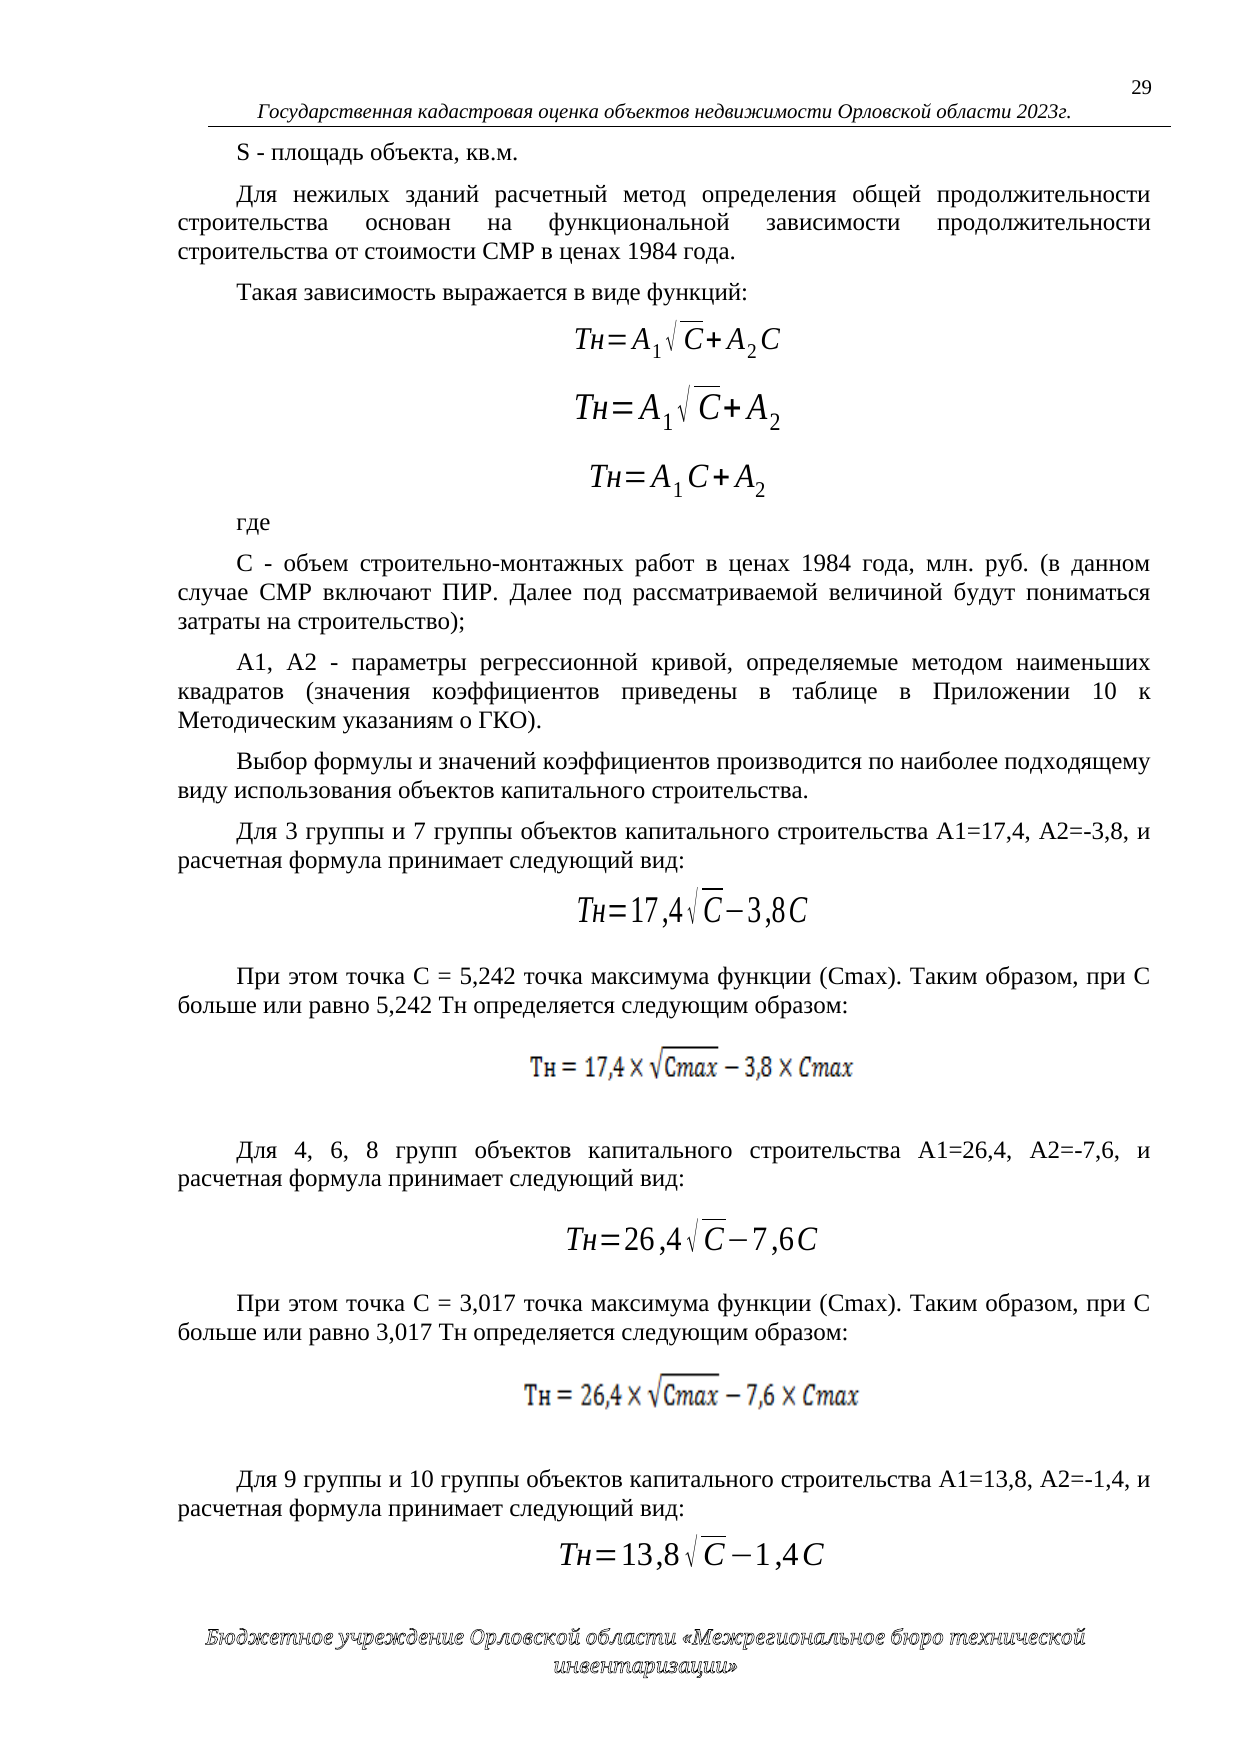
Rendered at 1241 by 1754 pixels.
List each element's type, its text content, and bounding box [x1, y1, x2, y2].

text где [177, 507, 1152, 536]
text S - площадь объекта, кв.м. [177, 137, 1152, 166]
text Для нежилых зданий расчетный метод определения общей продолжительности строительства основан на функциональной зависимости продолжительности строительства от стоимости СМР в ценах 1984 года. [177, 179, 1152, 265]
text С - объем строительно-монтажных работ в ценах 1984 года, млн. руб. (в данном случае СМР включают ПИР. Далее под рассматриваемой величиной будут пониматься затраты на строительство); [177, 548, 1152, 635]
text При этом точка С = 5,242 точка максимума функции (Сmax). Таким образом, при С больше или равно 5,242 Тн определяется следующим образом: [177, 961, 1152, 1019]
text Для 9 группы и 10 группы объектов капитального строительства А1=13,8, А2=-1,4, и расчетная формула принимает следующий вид: [177, 1464, 1152, 1521]
text При этом точка С = 3,017 точка максимума функции (Сmax). Таким образом, при С больше или равно 3,017 Тн определяется следующим образом: [177, 1288, 1152, 1346]
text Для 4, 6, 8 групп объектов капитального строительства А1=26,4, А2=-7,6, и расчетная формула принимает следующий вид: [177, 1135, 1152, 1192]
picture [524, 1370, 864, 1414]
text Для 3 группы и 7 группы объектов капитального строительства А1=17,4, А2=-3,8, и расчетная формула принимает следующий вид: [177, 816, 1152, 873]
text Выбор формулы и значений коэффициентов производится по наиболее подходящему виду использования объектов капитального строительства. [177, 746, 1152, 803]
picture [530, 1043, 858, 1085]
text Такая зависимость выражается в виде функций: [177, 277, 1152, 306]
text A1, А2 - параметры регрессионной кривой, определяемые методом наименьших квадратов (значения коэффициентов приведены в таблице в Приложении 10 к Методическим указаниям о ГКО). [177, 647, 1152, 733]
